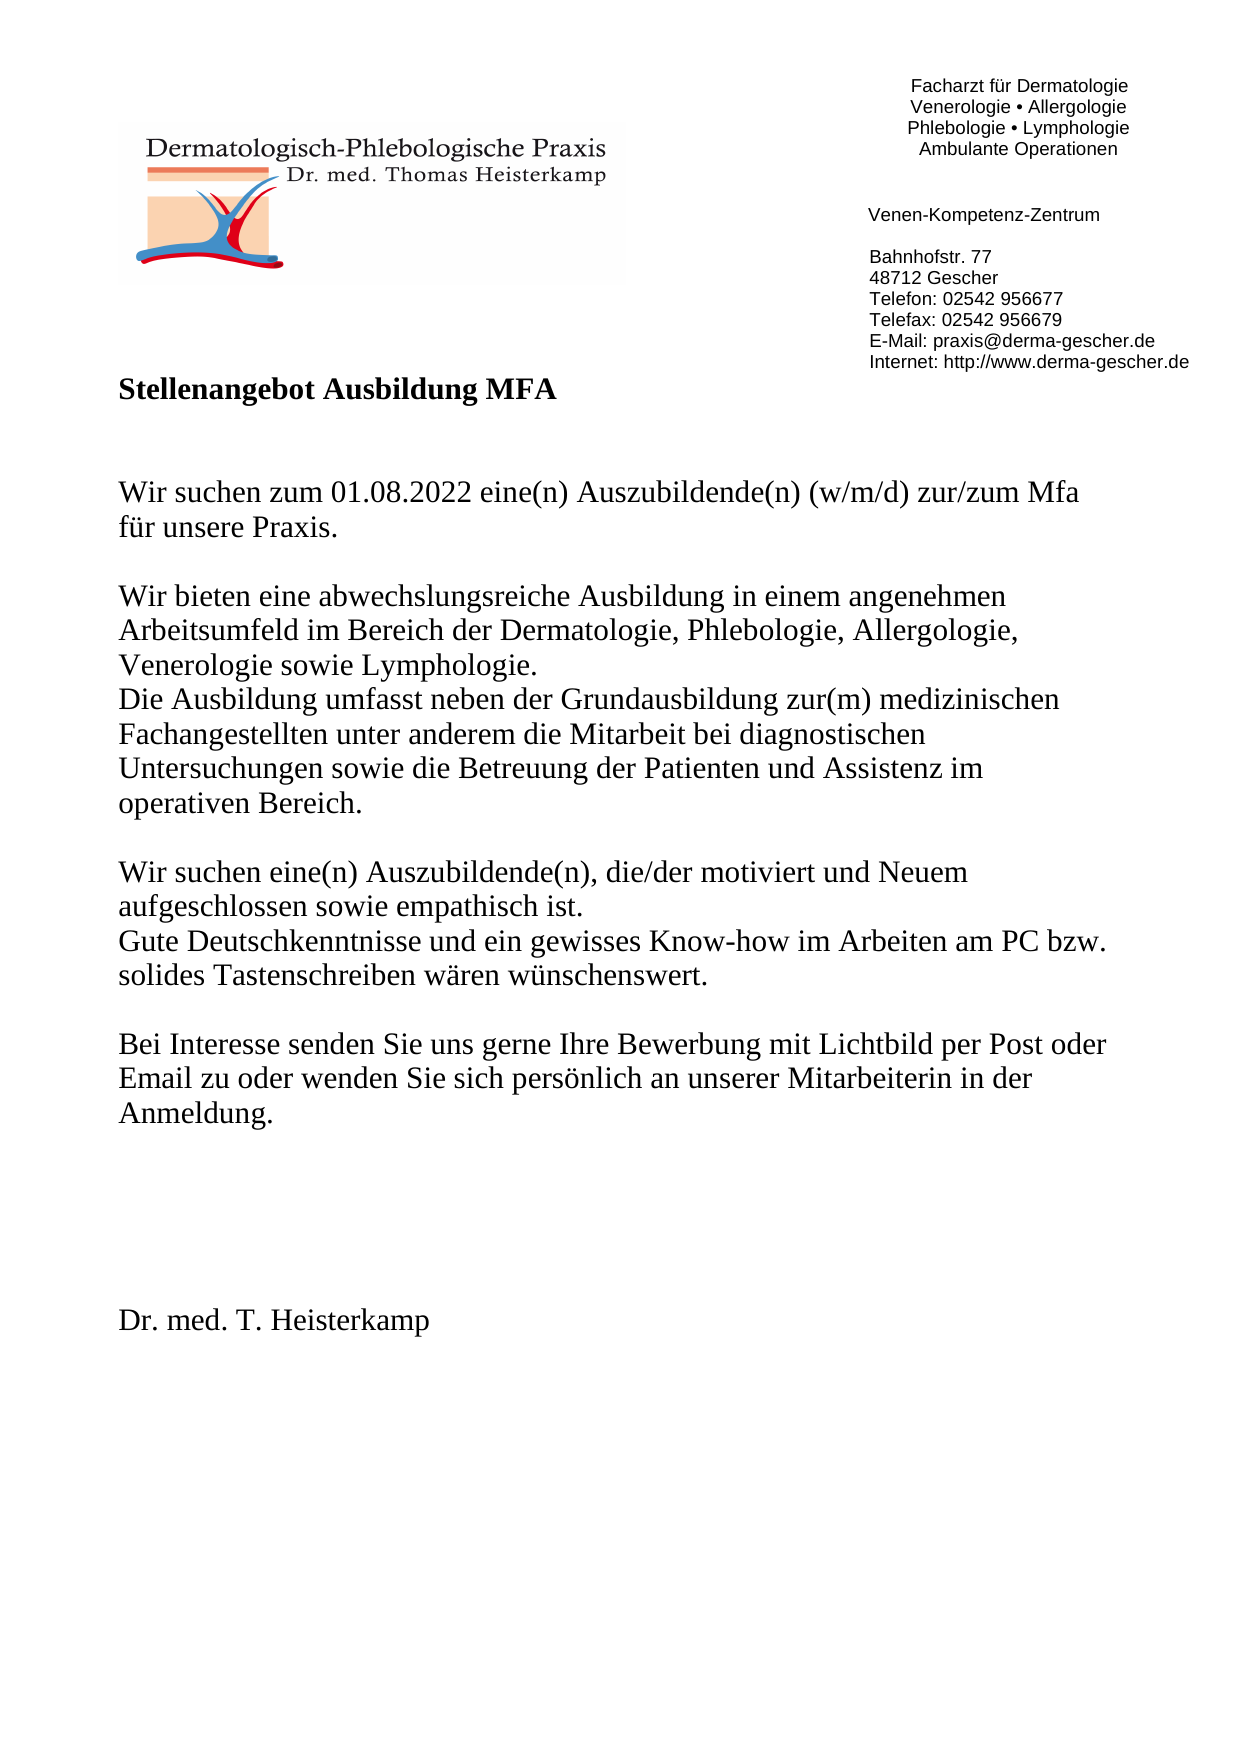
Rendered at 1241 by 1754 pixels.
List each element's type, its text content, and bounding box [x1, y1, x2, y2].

text Telefon: 02542 956677 [870, 288, 1240, 309]
text Bei Interesse senden Sie uns gerne Ihre Bewerbung mit Lichtbild per Post oder Email zu oder wenden Sie sich persönlich an unserer Mitarbeiterin in der Anmeldung. [118, 1027, 1122, 1130]
text Dr. med. T. Heisterkamp [118, 1302, 1122, 1337]
text Telefax: 02542 956679 [870, 309, 1240, 330]
text Phlebologie • Lymphologie [863, 117, 1177, 138]
text E-Mail: praxis@derma-gescher.de [870, 330, 1240, 351]
text Facharzt für Dermatologie [863, 75, 1177, 96]
text Venerologie • Allergologie [863, 96, 1177, 117]
text Ambulante Operationen [863, 138, 1177, 159]
text Bahnhofstr. 77 [870, 246, 1240, 267]
text 48712 Gescher [870, 267, 1240, 288]
text Wir suchen zum 01.08.2022 eine(n) Auszubildende(n) (w/m/d) zur/zum Mfa für unsere Praxis. [118, 475, 1122, 544]
text Wir suchen eine(n) Auszubildende(n), die/der motiviert und Neuem aufgeschlossen sowie empathisch ist. [118, 854, 1122, 923]
text Internet: http://www.derma-gescher.de [870, 351, 1240, 372]
picture [118, 122, 626, 285]
text Die Ausbildung umfasst neben der Grundausbildung zur(m) medizinischen Fachangestellten unter anderem die Mitarbeit bei diagnostischen Untersuchungen sowie die Betreuung der Patienten und Assistenz im operativen Bereich. [118, 682, 1122, 820]
text Venen-Kompetenz-Zentrum [870, 204, 1240, 225]
text Wir bieten eine abwechslungsreiche Ausbildung in einem angenehmen Arbeitsumfeld im Bereich der Dermatologie, Phlebologie, Allergologie, Venerologie sowie Lymphologie. [118, 578, 1122, 682]
text Gute Deutschkenntnisse und ein gewisses Know-how im Arbeiten am PC bzw. solides Tastenschreiben wären wünschenswert. [118, 923, 1122, 992]
text Stellenangebot Ausbildung MFA [118, 372, 1122, 406]
